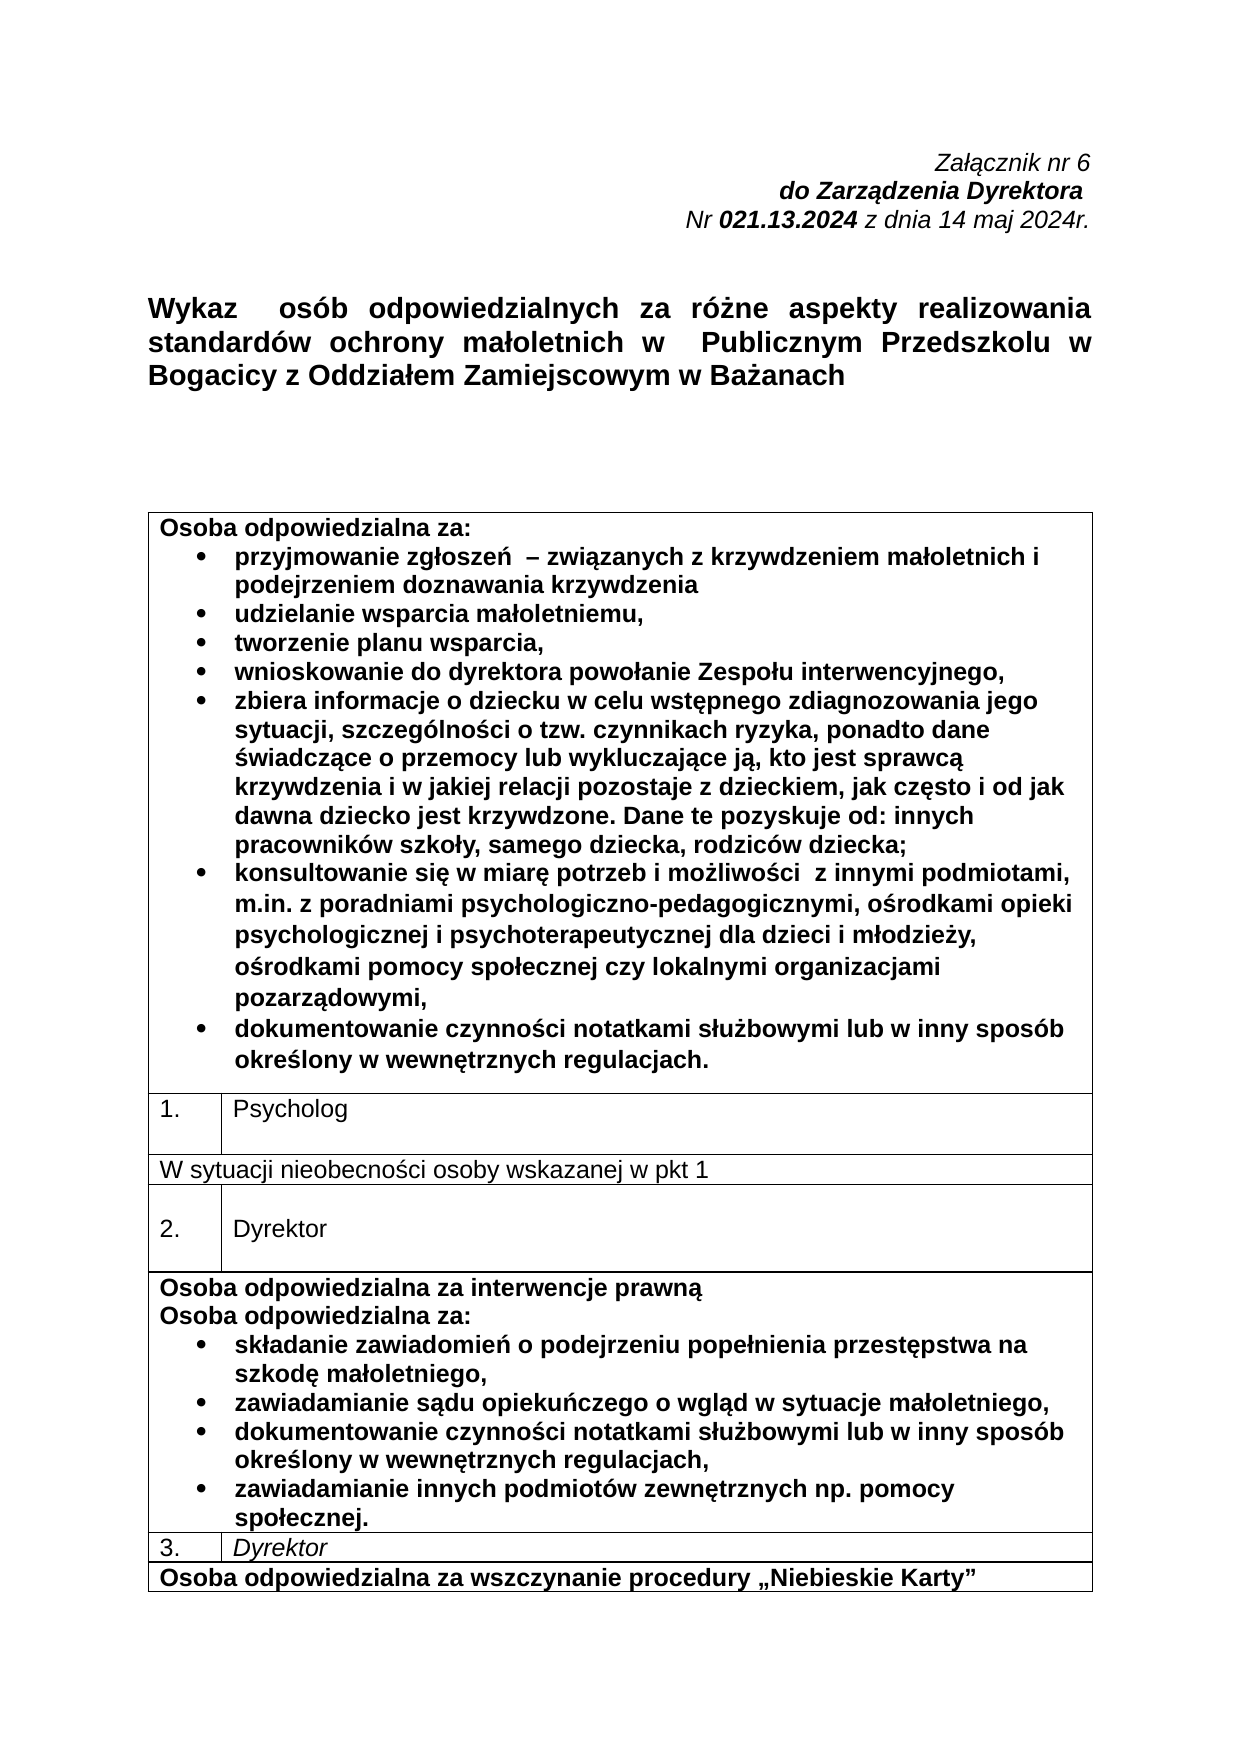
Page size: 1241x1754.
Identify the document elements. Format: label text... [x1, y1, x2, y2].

table_cell Osoba odpowiedzialna za wszczynanie procedury „Niebieskie Karty” [149, 1563, 1092, 1591]
table_cell Osoba odpowiedzialna za interwencje prawną Osoba odpowiedzialna za: składanie zawiadomień o podejrzeniu popełnienia przestępstwa na szkodę małoletniego, zawiadamianie sądu opiekuńczego o wgląd w sytuacje małoletniego, dokumentowanie czynności notatkami służbowymi lub w inny sposób określony w wewnętrznych regulacjach, zawiadamianie innych podmiotów zewnętrznych np. pomocy społecznej. [149, 1273, 1092, 1532]
table_cell Dyrektor [222, 1185, 1092, 1271]
text Załącznik nr 6 [148, 148, 1093, 176]
table_cell Dyrektor [222, 1533, 1092, 1561]
table_cell Psycholog [222, 1094, 1092, 1154]
table_header Osoba odpowiedzialna za: przyjmowanie zgłoszeń – związanych z krzywdzeniem małoletnich i podejrzeniem doznawania krzywdzenia udzielanie wsparcia małoletniemu, tworzenie planu wsparcia, wnioskowanie do dyrektora powołanie Zespołu interwencyjnego, zbiera informacje o dziecku w celu wstępnego zdiagnozowania jego sytuacji, szczególności o tzw. czynnikach ryzyka, ponadto dane świadczące o przemocy lub wykluczające ją, kto jest sprawcą krzywdzenia i w jakiej relacji pozostaje z dzieckiem, jak często i od jak dawna dziecko jest krzywdzone. Dane te pozyskuje od: innych pracowników szkoły, samego dziecka, rodziców dziecka; konsultowanie się w miarę potrzeb i możliwości z innymi podmiotami, m.in. z poradniami psychologiczno-pedagogicznymi, ośrodkami opieki psychologicznej i psychoterapeutycznej dla dzieci i młodzieży, ośrodkami pomocy społecznej czy lokalnymi organizacjami pozarządowymi, dokumentowanie czynności notatkami służbowymi lub w inny sposób określony w wewnętrznych regulacjach. [149, 513, 1092, 1092]
table_cell 1. [149, 1094, 221, 1154]
text Wykaz osób odpowiedzialnych za różne aspekty realizowania standardów ochrony małoletnich w Publicznym Przedszkolu w Bogacicy z Oddziałem Zamiejscowym w Bażanach [148, 291, 1093, 392]
text Nr 021.13.2024 z dnia 14 maj 2024r. [148, 205, 1093, 234]
text do Zarządzenia Dyrektora [148, 176, 1093, 205]
table_cell 3. [149, 1533, 221, 1561]
table_cell W sytuacji nieobecności osoby wskazanej w pkt 1 [149, 1155, 1092, 1184]
table_cell 2. [149, 1185, 221, 1271]
